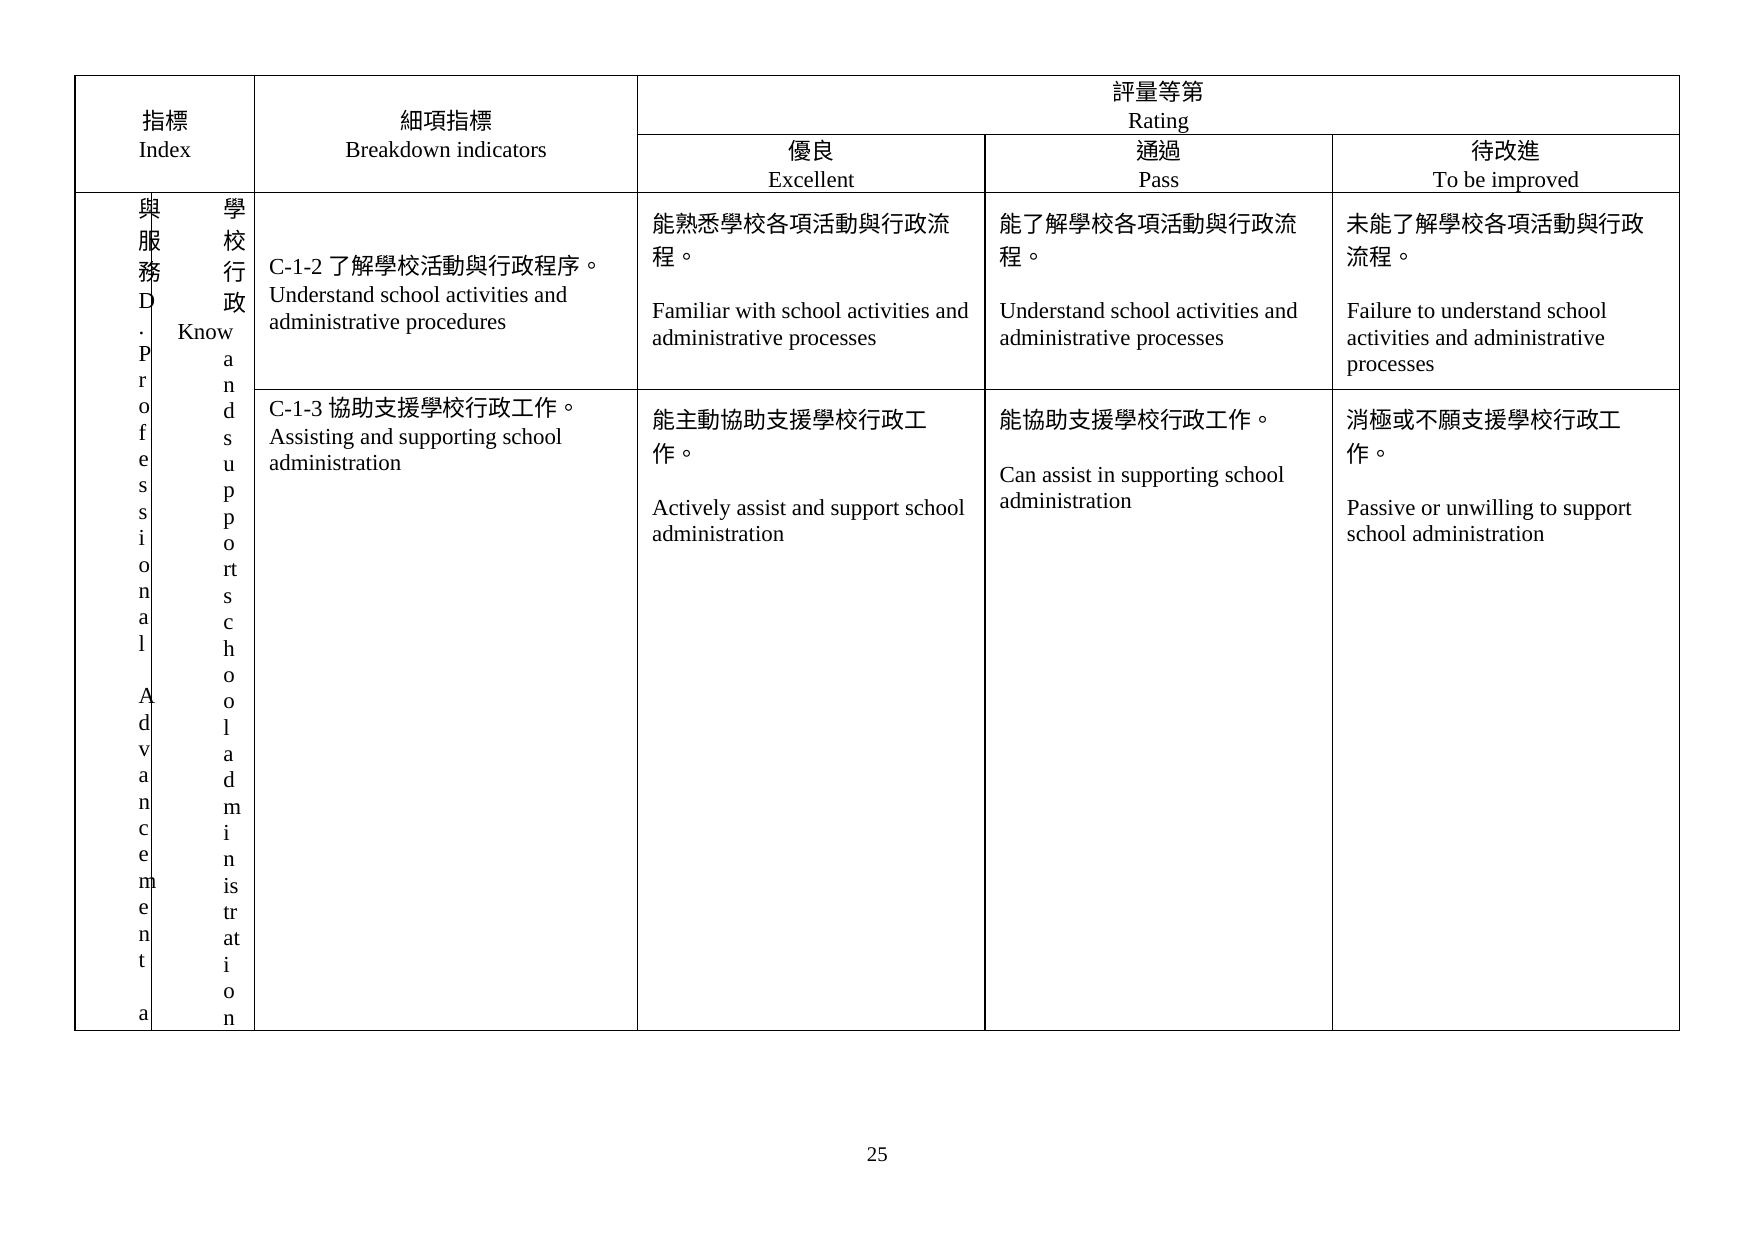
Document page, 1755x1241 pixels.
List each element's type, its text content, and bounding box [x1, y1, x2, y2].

table_header 評量等第 Rating [638, 76, 1679, 134]
table_cell 優良 Excellent [638, 135, 984, 192]
table_cell 專業精進與服務 Professional Advancement and Service [76, 193, 151, 1030]
table_cell 能熟悉學校各項活動與行政流程。 Familiar with school activities and administrative processes [638, 193, 984, 389]
table_cell C-1-3 協助支援學校行政工作。 Assisting and supporting school administration [255, 390, 637, 1030]
table_cell 待改進 To be improved [1333, 135, 1679, 192]
table_cell 未能了解學校各項活動與行政流程。 Failure to understand school activities and administrative processes [1333, 193, 1679, 389]
table_cell 能主動協助支援學校行政工作。 Actively assist and support school administration [638, 390, 984, 1030]
table_cell 消極或不願支援學校行政工作。 Passive or unwilling to support school administration [1333, 390, 1679, 1030]
table_cell 通過 Pass [986, 135, 1332, 192]
table_header 指標 Index [76, 76, 254, 192]
table_cell C-1 認識並支援學校行政 Know and support school administration [152, 193, 254, 1030]
table_header 細項指標 Breakdown indicators [255, 76, 637, 192]
table_cell 能了解學校各項活動與行政流程。 Understand school activities and administrative processes [986, 193, 1332, 389]
table_cell 能協助支援學校行政工作。 Can assist in supporting school administration [986, 390, 1332, 1030]
table_cell C-1-2 了解學校活動與行政程序。 Understand school activities and administrative procedures [255, 193, 637, 389]
